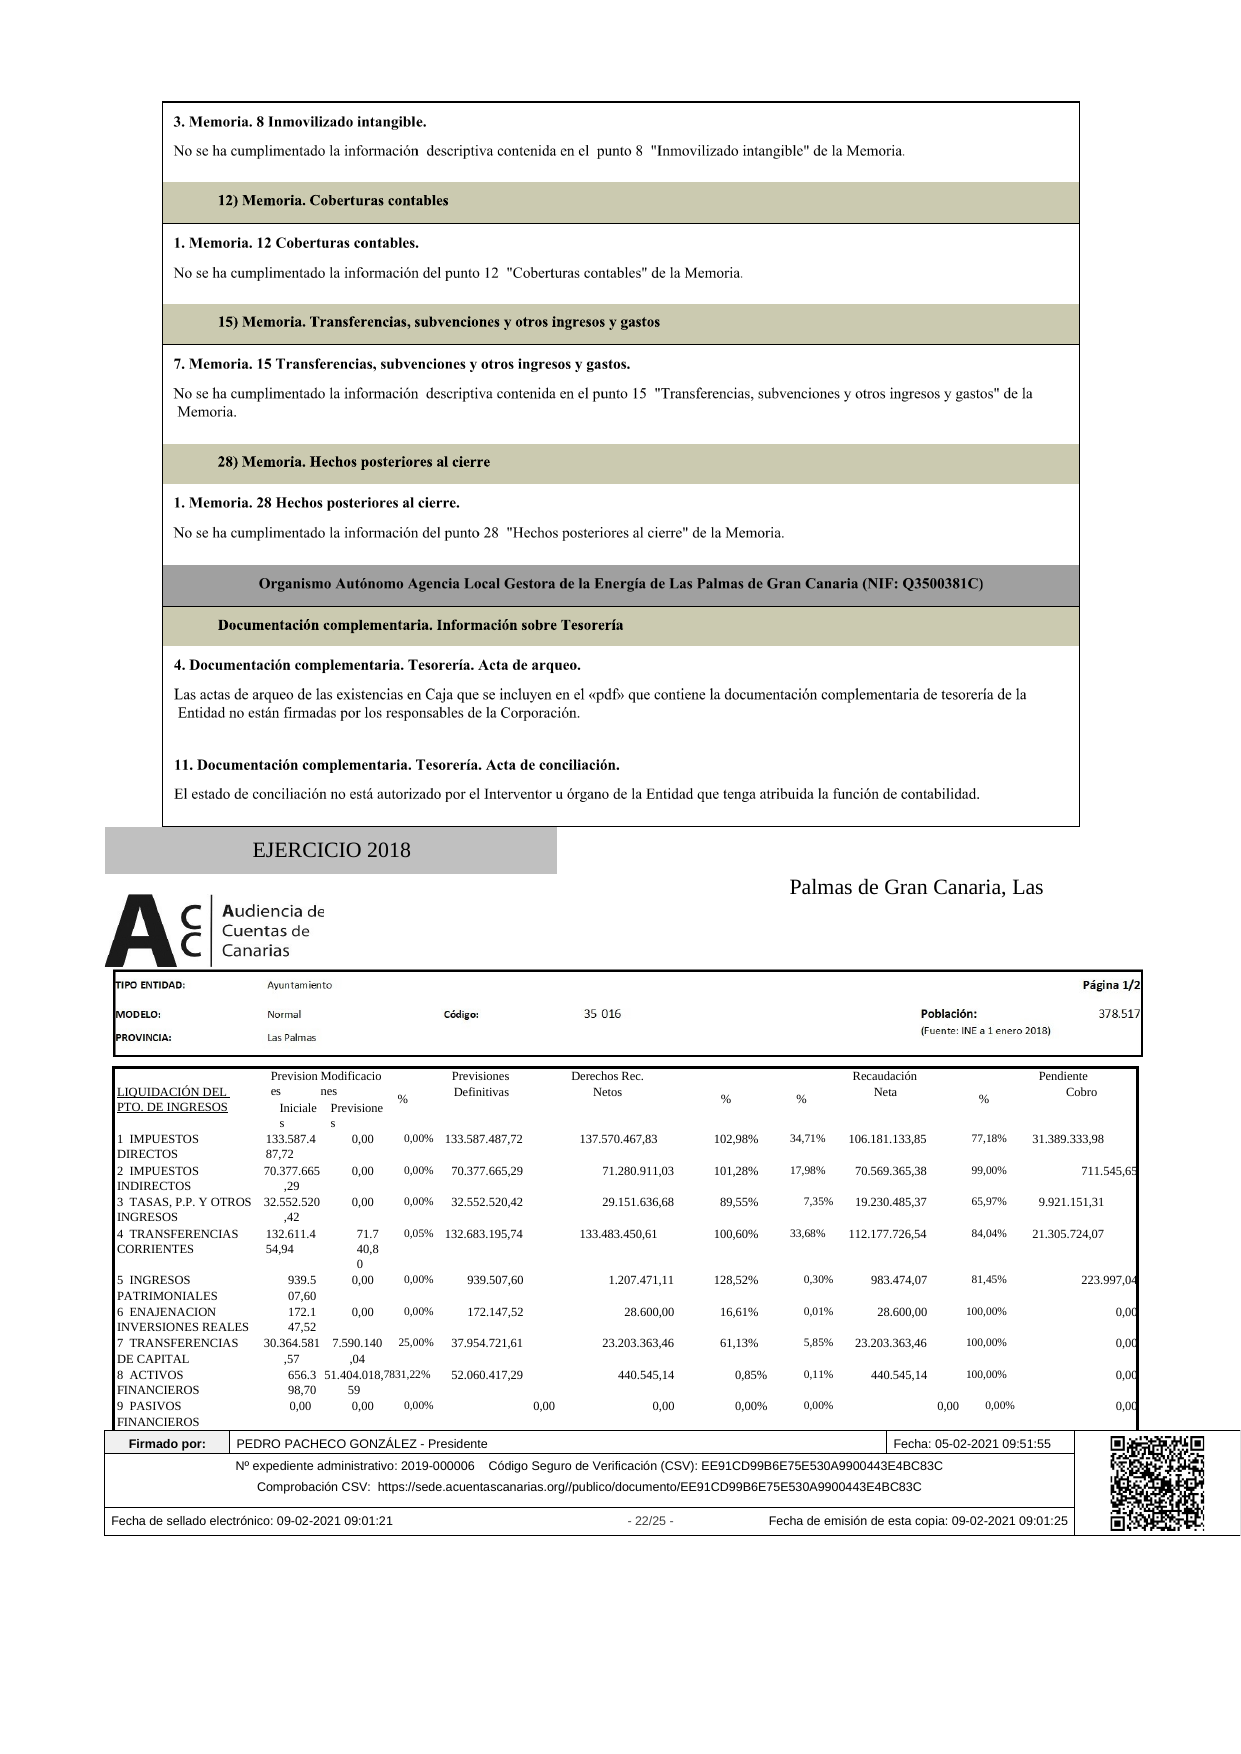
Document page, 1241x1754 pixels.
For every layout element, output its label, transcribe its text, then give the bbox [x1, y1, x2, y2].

table_cell 0,00 [847, 1399, 966, 1430]
table_cell [163, 484, 1079, 565]
table_cell 2 IMPUESTOS INDIRECTOS [115, 1164, 256, 1195]
table_cell 0,11% [784, 1368, 847, 1399]
table_cell 0,00 [320, 1305, 383, 1336]
table_header Modificaciones Previsiones [320, 1069, 383, 1132]
table_cell 172.147,52 [256, 1305, 320, 1336]
table_cell 440.545,14 [562, 1368, 713, 1399]
table_cell 1.207.471,11 [562, 1273, 713, 1304]
table_header Previsiones Definitivas [444, 1069, 562, 1132]
table_cell 31.389.333,98 [1029, 1132, 1136, 1163]
table_cell 939.507,60 [256, 1273, 320, 1304]
table_cell [163, 182, 1079, 223]
table_header EJERCICIO 2018 [105, 827, 557, 874]
table_cell 71.280.911,03 [562, 1164, 713, 1195]
table_header % [966, 1069, 1029, 1132]
table_cell 0,00% [384, 1399, 444, 1430]
table_cell 5,85% [784, 1336, 847, 1367]
table_cell 983.474,07 [847, 1273, 966, 1304]
table_cell [163, 565, 1079, 606]
table_cell [163, 444, 1079, 484]
table_cell 0,05% [384, 1226, 444, 1273]
table_cell [163, 224, 1079, 304]
table_cell [163, 745, 1079, 826]
table_cell 99,00% [966, 1164, 1029, 1195]
table_cell 7.590.140,04 [320, 1336, 383, 1367]
table_header Recaudación Neta [847, 1069, 966, 1132]
table_cell 0,00% [784, 1399, 847, 1430]
table_cell 0,00 [320, 1195, 383, 1226]
table_cell 0,00% [384, 1273, 444, 1304]
table_cell 102,98% [714, 1132, 784, 1163]
table_cell 5 INGRESOS PATRIMONIALES [115, 1273, 256, 1304]
table_cell 8 ACTIVOS FINANCIEROS [115, 1368, 256, 1399]
table_cell 6 ENAJENACION INVERSIONES REALES [115, 1305, 256, 1336]
table_cell 51.404.018,59 [320, 1368, 383, 1399]
table_cell 0,00% [384, 1132, 444, 1163]
table_cell 0,00 [444, 1399, 562, 1430]
table_cell 0,00% [384, 1164, 444, 1195]
table_cell 132.611.454,94 [256, 1226, 320, 1273]
table_cell 0,01% [784, 1305, 847, 1336]
table_cell 7831,22% [384, 1368, 444, 1399]
table_cell [163, 103, 1079, 182]
table_cell 128,52% [714, 1273, 784, 1304]
table_cell 28.600,00 [562, 1305, 713, 1336]
table_cell 0,00 [320, 1132, 383, 1163]
table_cell 28.600,00 [847, 1305, 966, 1336]
table_cell 33,68% [784, 1226, 847, 1273]
table_cell 0,00 [256, 1399, 320, 1430]
table_header Pendiente Cobro [1029, 1069, 1136, 1132]
table_header Previsiones Iniciales [256, 1069, 320, 1132]
table_cell 89,55% [714, 1195, 784, 1226]
table_cell 100,00% [966, 1336, 1029, 1367]
table_cell 0,00 [320, 1273, 383, 1304]
table_cell 0,00% [384, 1305, 444, 1336]
table_cell 0,00 [1029, 1336, 1136, 1367]
table_cell 0,00 [320, 1399, 383, 1430]
table_cell 0,00 [562, 1399, 713, 1430]
table_cell 0,00 [1029, 1399, 1136, 1430]
table_cell 100,60% [714, 1226, 784, 1273]
table_cell 81,45% [966, 1273, 1029, 1304]
table_cell [163, 304, 1079, 344]
table_cell 112.177.726,54 [847, 1226, 966, 1273]
table_cell 100,00% [966, 1305, 1029, 1336]
table_cell 29.151.636,68 [562, 1195, 713, 1226]
table_cell 0,30% [784, 1273, 847, 1304]
table_cell 1 IMPUESTOS DIRECTOS [115, 1132, 256, 1163]
table_cell 133.587.487,72 [256, 1132, 320, 1163]
table_cell [163, 345, 1079, 443]
table_cell 132.683.195,74 [444, 1226, 562, 1273]
table_cell 84,04% [966, 1226, 1029, 1273]
table_cell 61,13% [714, 1336, 784, 1367]
table_header LIQUIDACIÓN DEL PTO. DE INGRESOS [115, 1069, 256, 1132]
table_header % [384, 1069, 444, 1132]
table_cell 656.398,70 [256, 1368, 320, 1399]
table_cell 711.545,65 [1029, 1164, 1136, 1195]
table_cell 100,00% [966, 1368, 1029, 1399]
table_cell 9 PASIVOS FINANCIEROS [115, 1399, 256, 1430]
table_cell 133.483.450,61 [562, 1226, 713, 1273]
table_cell 37.954.721,61 [444, 1336, 562, 1367]
table_cell 65,97% [966, 1195, 1029, 1226]
table_cell 23.203.363,46 [847, 1336, 966, 1367]
table_cell 0,00 [1029, 1368, 1136, 1399]
table_cell [163, 646, 1079, 745]
table_cell 0,85% [714, 1368, 784, 1399]
table_header % [714, 1069, 784, 1132]
table_cell 70.377.665,29 [256, 1164, 320, 1195]
table_cell 137.570.467,83 [562, 1132, 713, 1163]
table_cell 34,71% [784, 1132, 847, 1163]
table_cell 223.997,04 [1029, 1273, 1136, 1304]
table_cell 19.230.485,37 [847, 1195, 966, 1226]
table_cell 21.305.724,07 [1029, 1226, 1136, 1273]
table_cell 25,00% [384, 1336, 444, 1367]
table_cell 70.377.665,29 [444, 1164, 562, 1195]
table_cell 0,00% [966, 1399, 1029, 1430]
table_cell 23.203.363,46 [562, 1336, 713, 1367]
table_cell 32.552.520,42 [444, 1195, 562, 1226]
table_cell 0,00 [1029, 1305, 1136, 1336]
table_header Derechos Rec. Netos [562, 1069, 713, 1132]
table_cell 52.060.417,29 [444, 1368, 562, 1399]
table_cell 172.147,52 [444, 1305, 562, 1336]
table_header % [784, 1069, 847, 1132]
table_cell 0,00% [384, 1195, 444, 1226]
table_cell 32.552.520,42 [256, 1195, 320, 1226]
table_cell 939.507,60 [444, 1273, 562, 1304]
table_cell 30.364.581,57 [256, 1336, 320, 1367]
table_cell 71.740,80 [320, 1226, 383, 1273]
table_cell 9.921.151,31 [1029, 1195, 1136, 1226]
table_cell 7 TRANSFERENCIAS DE CAPITAL [115, 1336, 256, 1367]
table_cell 17,98% [784, 1164, 847, 1195]
text Palmas de Gran Canaria, Las [105, 874, 1095, 967]
table_cell 3 TASAS, P.P. Y OTROS INGRESOS [115, 1195, 256, 1226]
table_cell 0,00% [714, 1399, 784, 1430]
table_cell 106.181.133,85 [847, 1132, 966, 1163]
table_cell 4 TRANSFERENCIAS CORRIENTES [115, 1226, 256, 1273]
table_cell 7,35% [784, 1195, 847, 1226]
table_cell [163, 607, 1079, 646]
table_cell 0,00 [320, 1164, 383, 1195]
table_cell 101,28% [714, 1164, 784, 1195]
table_cell 77,18% [966, 1132, 1029, 1163]
table_cell 440.545,14 [847, 1368, 966, 1399]
table_cell 70.569.365,38 [847, 1164, 966, 1195]
table_cell 16,61% [714, 1305, 784, 1336]
table_cell 133.587.487,72 [444, 1132, 562, 1163]
